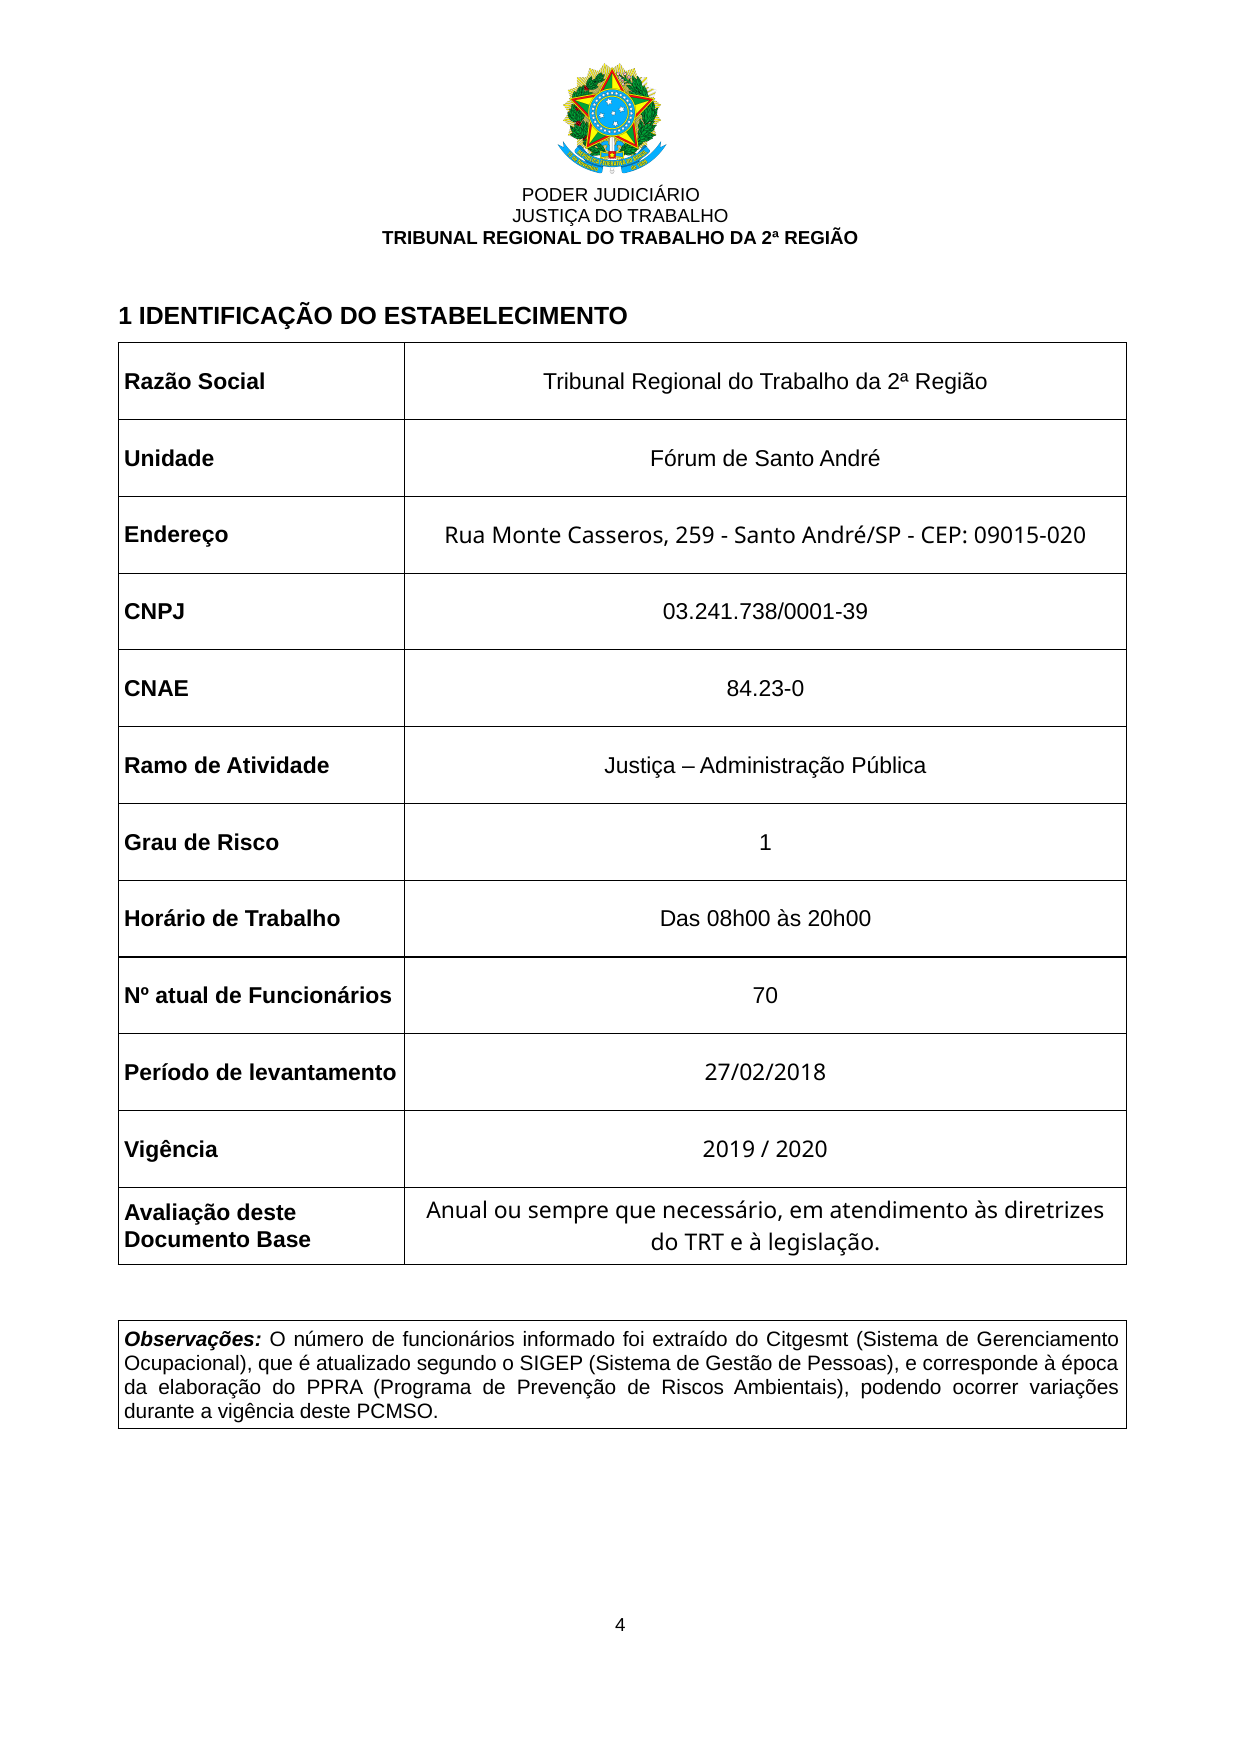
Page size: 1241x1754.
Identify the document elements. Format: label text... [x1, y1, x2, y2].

table_header Razão Social [119, 343, 404, 419]
table_cell Grau de Risco [119, 804, 404, 879]
table_cell Das 08h00 às 20h00 [405, 881, 1126, 956]
table_cell Anual ou sempre que necessário, em atendimento às diretrizes do TRT e à legislação. [405, 1188, 1126, 1263]
table_cell Avaliação deste Documento Base [119, 1188, 404, 1263]
table_cell CNAE [119, 650, 404, 726]
table_cell 03.241.738/0001-39 [405, 574, 1126, 649]
table_header Observações: O número de funcionários informado foi extraído do Citgesmt (Sistema de Gerenciamento Ocupacional), que é atualizado segundo o SIGEP (Sistema de Gestão de Pessoas), e corresponde à época da elaboração do PPRA (Programa de Prevenção de Riscos Ambientais), podendo ocorrer variações durante a vigência deste PCMSO. [119, 1321, 1126, 1428]
table_cell Endereço [119, 497, 404, 572]
table_cell 70 [405, 958, 1126, 1033]
table_cell CNPJ [119, 574, 404, 649]
table_header Tribunal Regional do Trabalho da 2ª Região [405, 343, 1126, 419]
subtitle 1 IDENTIFICAÇÃO DO ESTABELECIMENTO [118, 301, 1122, 330]
table_cell Nº atual de Funcionários [119, 958, 404, 1033]
table_cell 84.23-0 [405, 650, 1126, 726]
table_cell 1 [405, 804, 1126, 879]
table_cell Ramo de Atividade [119, 727, 404, 803]
table_cell Horário de Trabalho [119, 881, 404, 956]
table_cell Período de levantamento [119, 1034, 404, 1110]
table_cell Rua Monte Casseros, 259 - Santo André/SP - CEP: 09015-020 [405, 497, 1126, 572]
table_cell Vigência [119, 1111, 404, 1187]
table_cell 27/02/2018 [405, 1034, 1126, 1110]
table_cell Justiça – Administração Pública [405, 727, 1126, 803]
table_cell Unidade [119, 420, 404, 496]
table_cell Fórum de Santo André [405, 420, 1126, 496]
table_cell 2019 / 2020 [405, 1111, 1126, 1187]
